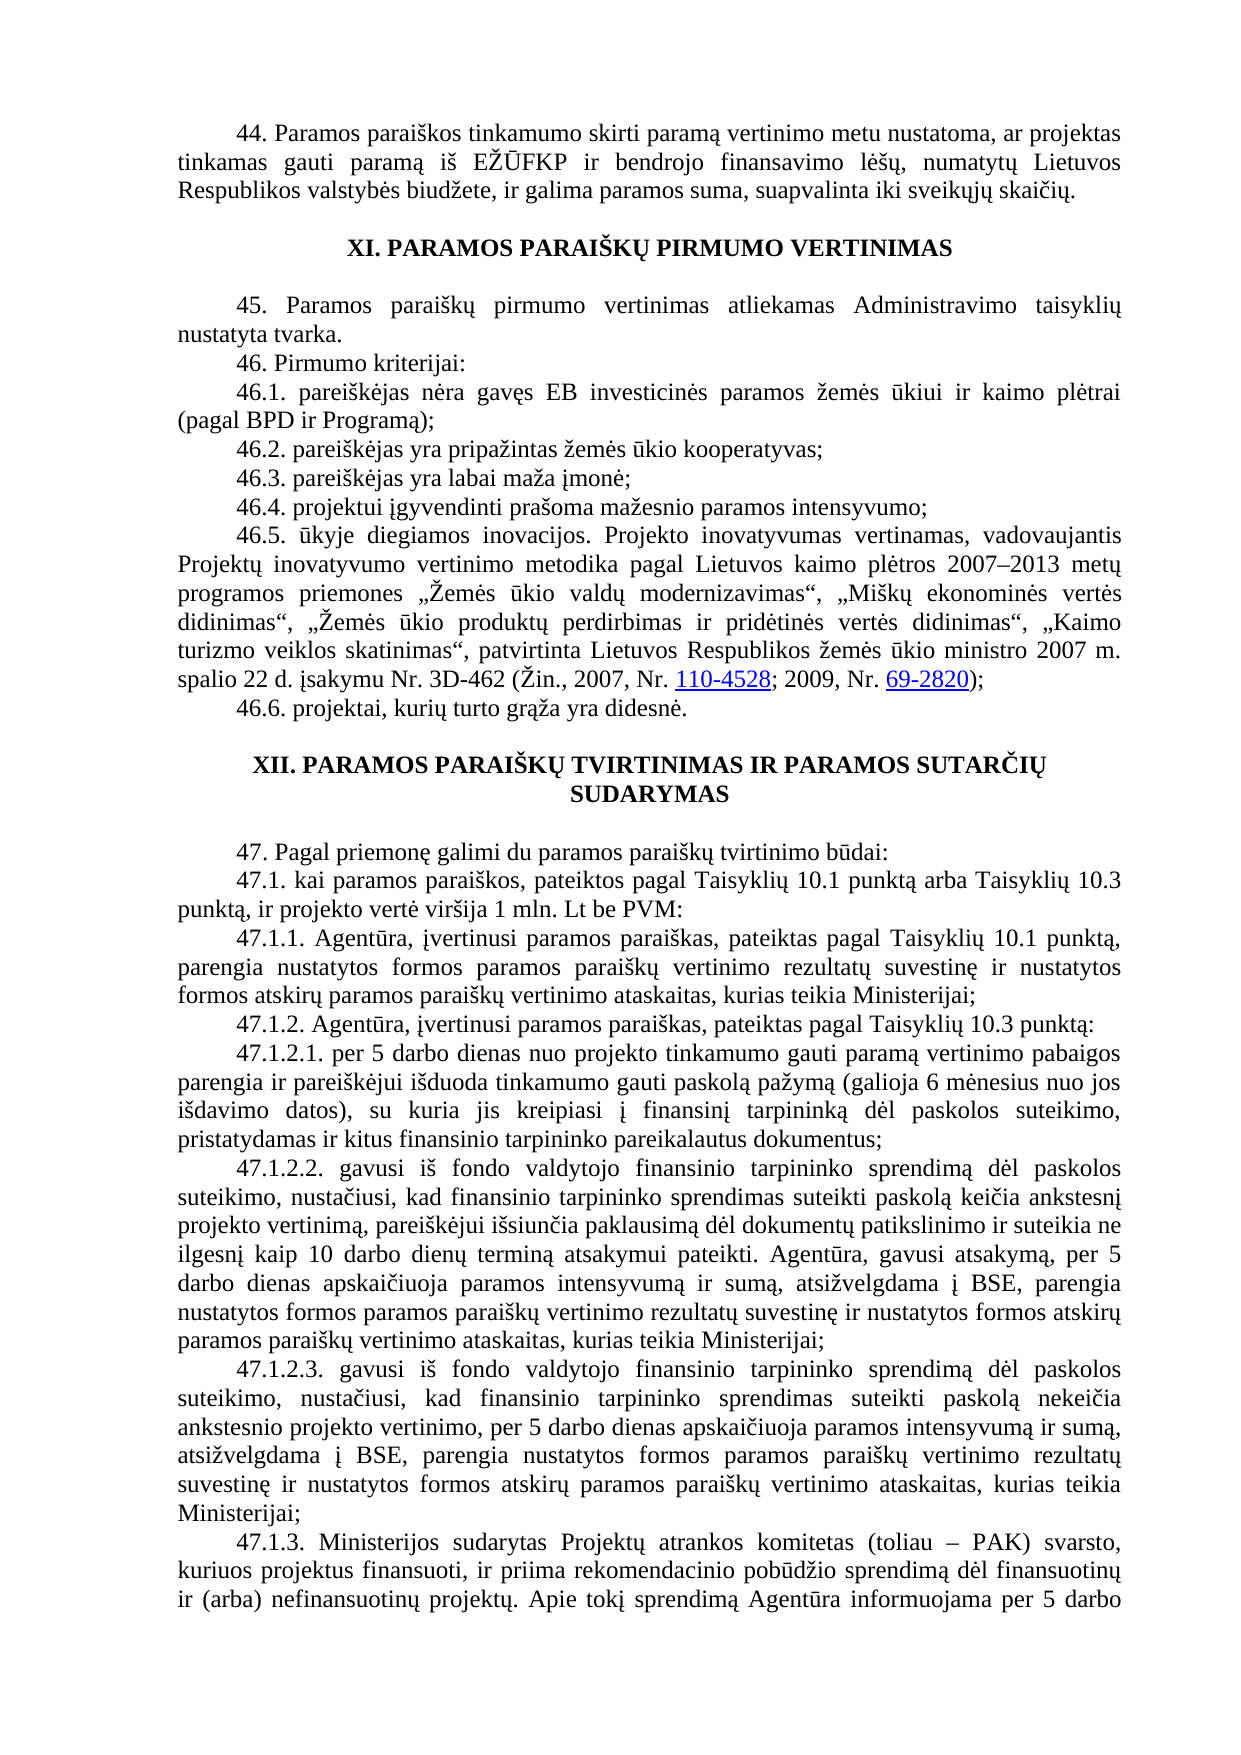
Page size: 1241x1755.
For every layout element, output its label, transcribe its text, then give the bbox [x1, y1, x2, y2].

text 44. Paramos paraiškos tinkamumo skirti paramą vertinimo metu nustatoma, ar projektas tinkamas gauti paramą iš EŽŪFKP ir bendrojo finansavimo lėšų, numatytų Lietuvos Respublikos valstybės biudžete, ir galima paramos suma, suapvalinta iki sveikųjų skaičių. [177, 118, 1122, 204]
text 47.1.2.1. per 5 darbo dienas nuo projekto tinkamumo gauti paramą vertinimo pabaigos parengia ir pareiškėjui išduoda tinkamumo gauti paskolą pažymą (galioja 6 mėnesius nuo jos išdavimo datos), su kuria jis kreipiasi į finansinį tarpininką dėl paskolos suteikimo, pristatydamas ir kitus finansinio tarpininko pareikalautus dokumentus; [177, 1038, 1122, 1153]
text 46.6. projektai, kurių turto grąža yra didesnė. [177, 693, 1122, 722]
text 47.1.1. Agentūra, įvertinusi paramos paraiškas, pateiktas pagal Taisyklių 10.1 punktą, parengia nustatytos formos paramos paraiškų vertinimo rezultatų suvestinę ir nustatytos formos atskirų paramos paraiškų vertinimo ataskaitas, kurias teikia Ministerijai; [177, 923, 1122, 1009]
text 46. Pirmumo kriterijai: [177, 348, 1122, 377]
text 46.5. ūkyje diegiamos inovacijos. Projekto inovatyvumas vertinamas, vadovaujantis Projektų inovatyvumo vertinimo metodika pagal Lietuvos kaimo plėtros 2007–2013 metų programos priemones „Žemės ūkio valdų modernizavimas“, „Miškų ekonominės vertės didinimas“, „Žemės ūkio produktų perdirbimas ir pridėtinės vertės didinimas“, „Kaimo turizmo veiklos skatinimas“, patvirtinta Lietuvos Respublikos žemės ūkio ministro 2007 m. spalio 22 d. įsakymu Nr. 3D-462 (Žin., 2007, Nr. 110-4528; 2009, Nr. 69-2820); [177, 521, 1122, 693]
text 46.1. pareiškėjas nėra gavęs EB investicinės paramos žemės ūkiui ir kaimo plėtrai (pagal BPD ir Programą); [177, 377, 1122, 434]
text 47.1.2.2. gavusi iš fondo valdytojo finansinio tarpininko sprendimą dėl paskolos suteikimo, nustačiusi, kad finansinio tarpininko sprendimas suteikti paskolą keičia ankstesnį projekto vertinimą, pareiškėjui išsiunčia paklausimą dėl dokumentų patikslinimo ir suteikia ne ilgesnį kaip 10 darbo dienų terminą atsakymui pateikti. Agentūra, gavusi atsakymą, per 5 darbo dienas apskaičiuoja paramos intensyvumą ir sumą, atsižvelgdama į BSE, parengia nustatytos formos paramos paraiškų vertinimo rezultatų suvestinę ir nustatytos formos atskirų paramos paraiškų vertinimo ataskaitas, kurias teikia Ministerijai; [177, 1153, 1122, 1354]
text XII. PARAMOS PARAIŠKŲ TVIRTINIMAS IR PARAMOS SUTARČIŲ SUDARYMAS [177, 751, 1122, 808]
text XI. PARAMOS PARAIŠKŲ PIRMUMO VERTINIMAS [177, 233, 1122, 262]
text 46.3. pareiškėjas yra labai maža įmonė; [177, 463, 1122, 492]
text 47. Pagal priemonę galimi du paramos paraiškų tvirtinimo būdai: [177, 837, 1122, 866]
text 47.1.2.3. gavusi iš fondo valdytojo finansinio tarpininko sprendimą dėl paskolos suteikimo, nustačiusi, kad finansinio tarpininko sprendimas suteikti paskolą nekeičia ankstesnio projekto vertinimo, per 5 darbo dienas apskaičiuoja paramos intensyvumą ir sumą, atsižvelgdama į BSE, parengia nustatytos formos paramos paraiškų vertinimo rezultatų suvestinę ir nustatytos formos atskirų paramos paraiškų vertinimo ataskaitas, kurias teikia Ministerijai; [177, 1354, 1122, 1527]
text 45. Paramos paraiškų pirmumo vertinimas atliekamas Administravimo taisyklių nustatyta tvarka. [177, 291, 1122, 348]
text 47.1.2. Agentūra, įvertinusi paramos paraiškas, pateiktas pagal Taisyklių 10.3 punktą: [177, 1009, 1122, 1038]
text 47.1. kai paramos paraiškos, pateiktos pagal Taisyklių 10.1 punktą arba Taisyklių 10.3 punktą, ir projekto vertė viršija 1 mln. Lt be PVM: [177, 866, 1122, 923]
text 47.1.3. Ministerijos sudarytas Projektų atrankos komitetas (toliau – PAK) svarsto, kuriuos projektus finansuoti, ir priima rekomendacinio pobūdžio sprendimą dėl finansuotinų ir (arba) nefinansuotinų projektų. Apie tokį sprendimą Agentūra informuojama per 5 darbo [177, 1527, 1122, 1613]
text 46.4. projektui įgyvendinti prašoma mažesnio paramos intensyvumo; [177, 492, 1122, 521]
text 46.2. pareiškėjas yra pripažintas žemės ūkio kooperatyvas; [177, 434, 1122, 463]
